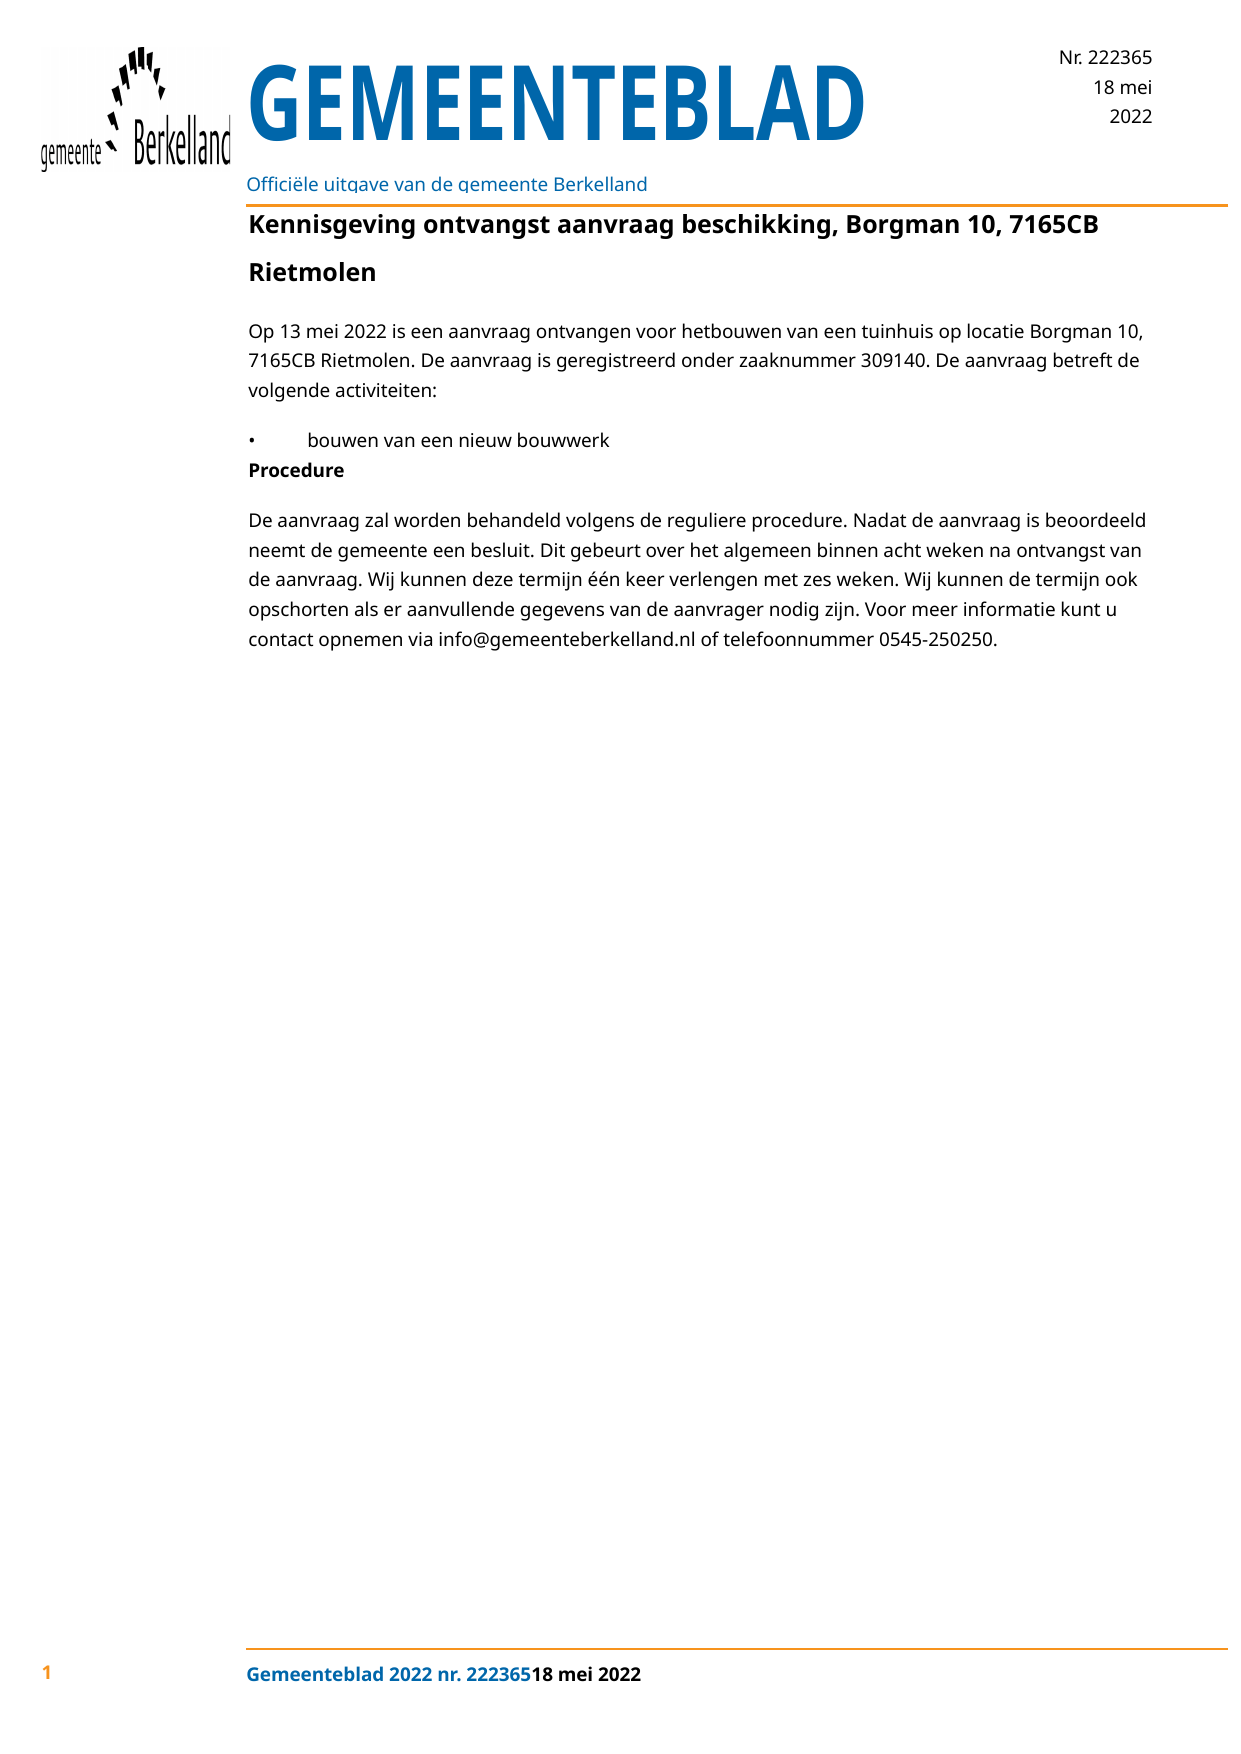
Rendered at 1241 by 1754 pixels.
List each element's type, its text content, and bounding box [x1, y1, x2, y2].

text Kennisgeving ontvangst aanvraag beschikking, Borgman 10, 7165CB Rietmolen [248, 207, 1152, 288]
text De aanvraag zal worden behandeld volgens de reguliere procedure. Nadat de aanvraag is beoordeeld neemt de gemeente een besluit. Dit gebeurt over het algemeen binnen acht weken na ontvangst van de aanvraag. Wij kunnen deze termijn één keer verlengen met zes weken. Wij kunnen de termijn ook opschorten als er aanvullende gegevens van de aanvrager nodig zijn. Voor meer informatie kunt u contact opnemen via info@gemeenteberkelland.nl of telefoonnummer 0545-250250. [248, 507, 1152, 652]
text Op 13 mei 2022 is een aanvraag ontvangen voor hetbouwen van een tuinhuis op locatie Borgman 10, 7165CB Rietmolen. De aanvraag is geregistreerd onder zaaknummer 309140. De aanvraag betreft de volgende activiteiten: [248, 318, 1152, 403]
list bouwen van een nieuw bouwwerk [248, 427, 1152, 453]
picture [41, 47, 231, 172]
text Procedure [248, 457, 1152, 483]
